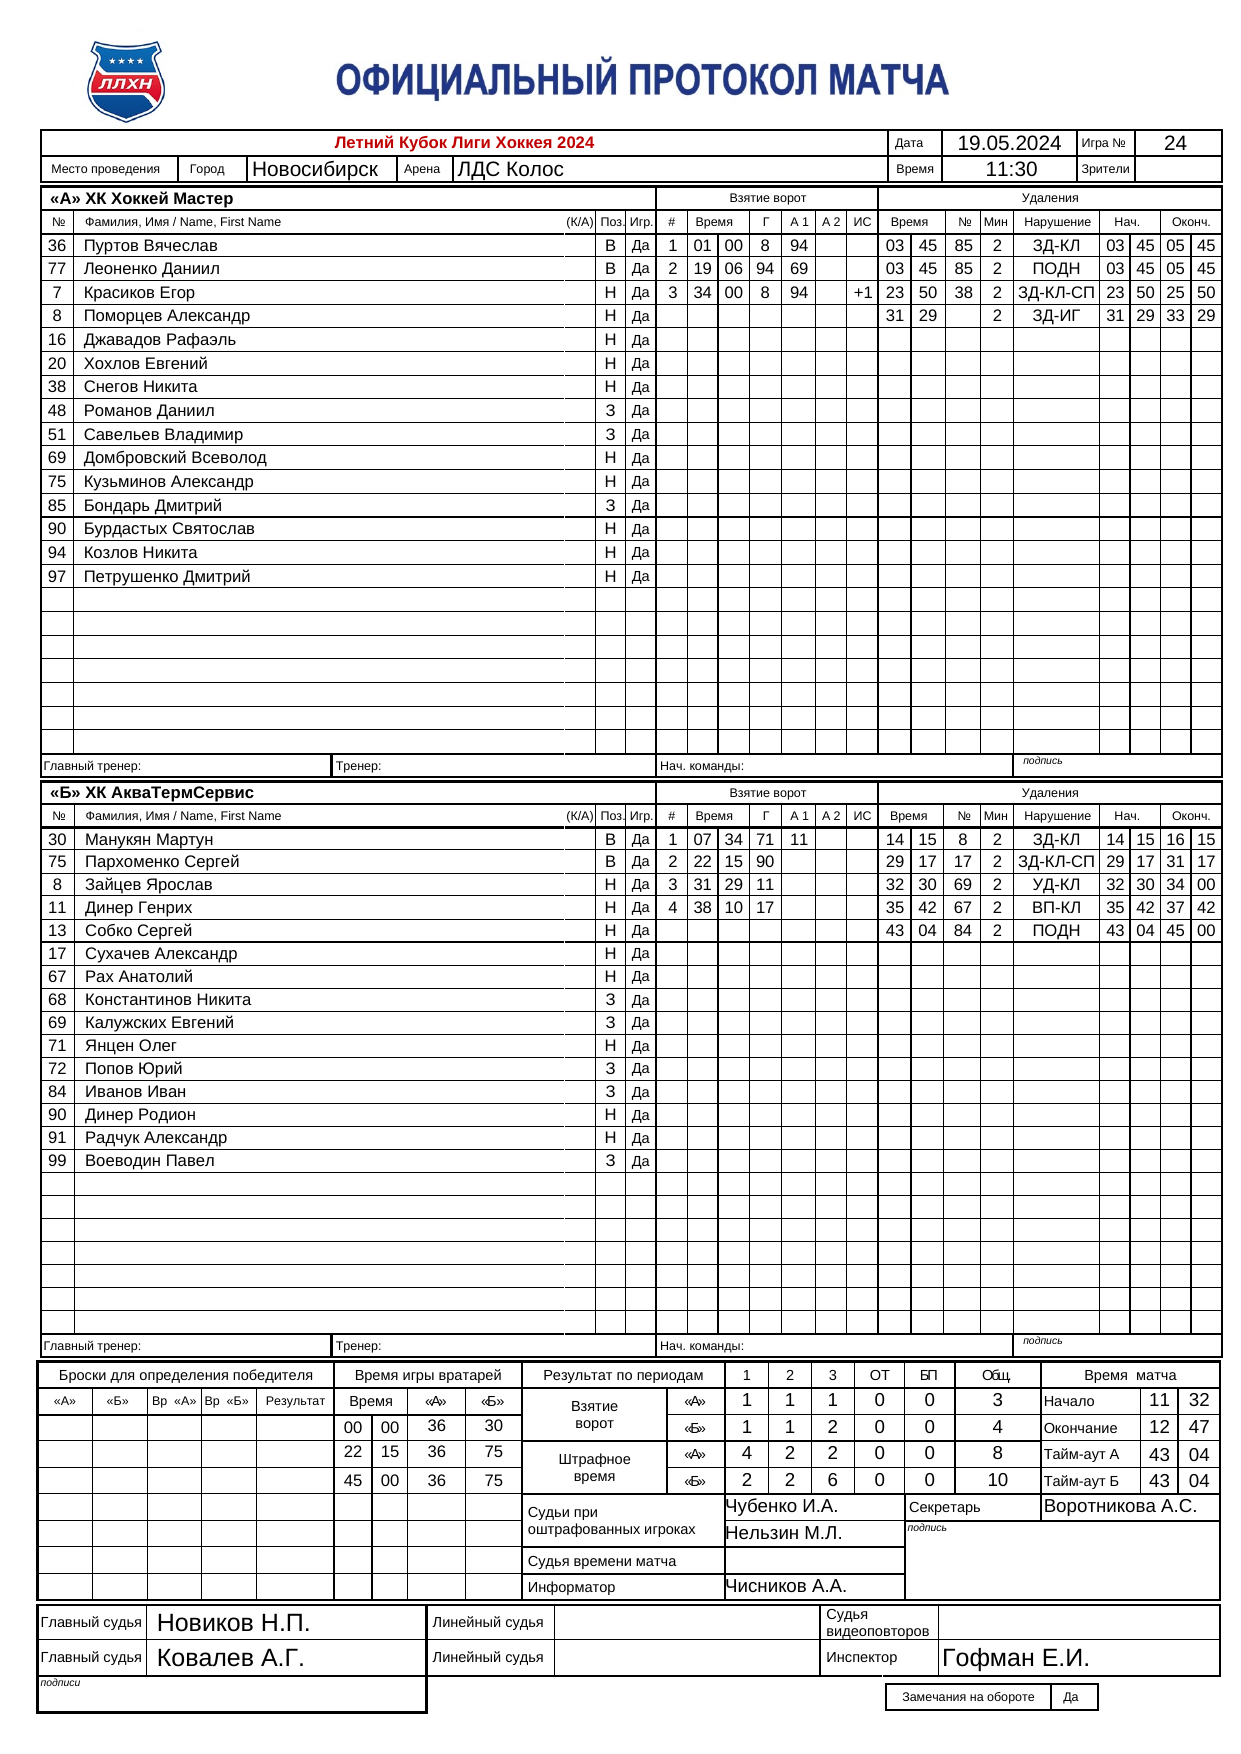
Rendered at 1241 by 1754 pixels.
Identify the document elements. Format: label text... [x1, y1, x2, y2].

table_cell 29 [719, 874, 749, 895]
table_cell [1161, 399, 1190, 422]
table_cell [657, 1035, 687, 1057]
table_cell [750, 541, 781, 564]
table_cell [946, 328, 980, 351]
table_cell «Б » [466, 1389, 521, 1413]
table_cell [719, 1127, 749, 1149]
table_cell «Б» [668, 1415, 724, 1440]
table_cell [1014, 730, 1099, 753]
table_cell 38 [42, 376, 73, 398]
table_cell Да [626, 399, 655, 422]
table_cell 1 [769, 1415, 811, 1440]
table_cell [565, 518, 595, 540]
table_cell Г [750, 211, 781, 233]
table_cell [1100, 352, 1129, 374]
table_cell [879, 1265, 910, 1287]
table_cell 97 [42, 565, 73, 587]
table_cell [816, 1242, 846, 1264]
table_cell [750, 352, 781, 374]
table_cell Н [596, 541, 625, 564]
table_cell 8 [42, 874, 74, 895]
table_cell [1131, 1150, 1160, 1172]
table_cell [1014, 565, 1099, 587]
table_cell [565, 446, 595, 469]
table_cell 45 [1192, 257, 1221, 280]
table_cell [782, 1104, 815, 1126]
table_cell [750, 966, 781, 987]
table_cell [1192, 352, 1221, 374]
table_cell [879, 494, 910, 516]
table_cell ЗД-КЛ-СП [1014, 281, 1099, 303]
table_cell Динер Родион [75, 1104, 564, 1126]
table_cell [782, 1081, 815, 1103]
table_cell [1100, 423, 1129, 445]
table_cell [1100, 518, 1129, 540]
table_cell [981, 1311, 1013, 1333]
table_cell [912, 1150, 943, 1172]
table_cell [1192, 1265, 1221, 1287]
table_cell [719, 1242, 749, 1264]
table_cell [657, 1173, 687, 1195]
table_cell [42, 1288, 74, 1310]
table_cell [1014, 423, 1099, 445]
table_cell [1100, 730, 1129, 753]
table_cell [42, 612, 73, 634]
table_cell [946, 518, 980, 540]
table_cell [1131, 1173, 1160, 1195]
table_cell [719, 612, 749, 634]
table_cell 90 [750, 850, 781, 872]
table_cell [912, 966, 943, 987]
table_cell [981, 1196, 1013, 1218]
table_cell [750, 1196, 781, 1218]
table_cell [657, 1265, 687, 1287]
table_cell [946, 707, 980, 729]
table_cell 14 [1100, 829, 1129, 849]
table_cell [1131, 565, 1160, 587]
table_cell [847, 470, 877, 493]
table_cell [782, 399, 815, 422]
table_cell Нач. команды: [657, 1335, 1012, 1356]
table_cell [879, 376, 910, 398]
table_header «А» ХК Хоккей Мастер [42, 188, 655, 209]
table_cell 00 [1192, 874, 1221, 895]
table_cell 29 [879, 850, 910, 872]
table_cell [1192, 1288, 1221, 1310]
table_cell [1161, 707, 1190, 729]
table_cell 35 [1100, 896, 1129, 918]
table_cell [1014, 470, 1099, 493]
table_cell 15 [912, 829, 943, 849]
table_cell [657, 1127, 687, 1149]
table_cell [335, 1494, 371, 1520]
table_cell [1100, 1173, 1129, 1195]
table_cell [750, 1081, 781, 1103]
table_cell [335, 1547, 371, 1573]
table_cell 00 [373, 1468, 407, 1493]
table_cell Начало [1042, 1389, 1140, 1413]
table_cell [1161, 1104, 1190, 1126]
table_cell [1131, 707, 1160, 729]
table_cell Воеводин Павел [75, 1150, 564, 1172]
table_cell [750, 1242, 781, 1264]
table_cell 2 [981, 896, 1013, 918]
table_cell Время [688, 211, 749, 233]
table_cell [626, 1242, 655, 1264]
table_cell [944, 1196, 980, 1218]
table_cell [719, 1196, 749, 1218]
table_cell «Б» [668, 1468, 724, 1493]
table_cell [1161, 1196, 1190, 1218]
table_cell [688, 1058, 717, 1079]
table_cell 2 [726, 1468, 768, 1493]
table_cell [944, 1127, 980, 1149]
table_cell [688, 1311, 717, 1333]
table_cell [981, 707, 1013, 729]
table_cell 04 [912, 920, 943, 941]
table_cell [42, 1219, 74, 1241]
table_cell [912, 1265, 943, 1287]
table_cell [1100, 588, 1129, 611]
table_cell [1100, 1081, 1129, 1103]
table_cell [847, 1058, 877, 1079]
table_cell [847, 1288, 877, 1310]
table_cell З [596, 1081, 625, 1103]
table_cell [657, 1242, 687, 1264]
table_cell [1192, 494, 1221, 516]
table_cell [39, 1547, 92, 1573]
table_cell [879, 1035, 910, 1057]
table_header 2 [769, 1363, 811, 1387]
table_cell [847, 920, 877, 941]
table_cell Воротникова А.С. [1042, 1495, 1219, 1520]
table_cell [1131, 1035, 1160, 1057]
table_cell [981, 494, 1013, 516]
table_cell Арена [398, 157, 452, 181]
table_cell [782, 1288, 815, 1310]
table_cell [555, 1640, 819, 1675]
table_cell [912, 683, 945, 706]
table_cell [466, 1494, 521, 1520]
table_cell [912, 352, 945, 374]
table_cell [981, 943, 1013, 964]
table_cell [688, 399, 717, 422]
table_cell Да [626, 896, 655, 918]
table_cell [1161, 636, 1190, 658]
table_cell 1 [769, 1389, 811, 1413]
table_cell [944, 1173, 980, 1195]
table_cell Да [626, 257, 655, 280]
table_cell подпись [1014, 1335, 1221, 1356]
table_cell 36 [408, 1468, 465, 1493]
table_cell [816, 352, 846, 374]
table_cell [1161, 446, 1190, 469]
table_cell 69 [782, 257, 815, 280]
table_cell [42, 1242, 74, 1264]
table_cell [782, 730, 815, 753]
table_cell [565, 707, 595, 729]
table_cell Игр. [626, 211, 655, 233]
table_cell 01 [688, 235, 717, 256]
table_cell Время [879, 805, 943, 826]
table_cell [1192, 659, 1221, 682]
table_cell 00 [719, 235, 749, 256]
table_cell 75 [42, 850, 74, 872]
table_cell 90 [42, 1104, 74, 1126]
table_cell [148, 1416, 201, 1440]
table_cell [782, 352, 815, 374]
table_cell ЗД-ИГ [1014, 305, 1099, 327]
table_cell [847, 829, 877, 849]
table_cell [596, 707, 625, 729]
table_cell [912, 518, 945, 540]
table_cell ИС [847, 805, 877, 826]
table_cell [1100, 612, 1129, 634]
table_cell [1100, 1035, 1129, 1057]
table_cell [1131, 1219, 1160, 1241]
table_cell [981, 966, 1013, 987]
table_cell [719, 683, 749, 706]
table_cell 31 [1100, 305, 1129, 327]
table_cell [912, 707, 945, 729]
table_cell [981, 683, 1013, 706]
table_cell # [657, 211, 687, 233]
table_cell [1131, 1081, 1160, 1103]
table_cell Нач. команды: [657, 755, 1012, 776]
table_cell [1192, 1196, 1221, 1218]
table_cell [719, 1058, 749, 1079]
table_cell [565, 1035, 595, 1057]
table_cell [657, 1288, 687, 1310]
table_cell [719, 305, 749, 327]
table_cell 34 [719, 829, 749, 849]
table_cell [879, 470, 910, 493]
table_cell [626, 1288, 655, 1310]
table_cell 36 [408, 1441, 465, 1467]
table_cell [1161, 943, 1190, 964]
table_cell [657, 352, 687, 374]
table_cell [946, 423, 980, 445]
table_cell [1014, 1081, 1099, 1103]
table_cell ИС [847, 211, 877, 233]
table_cell [750, 636, 781, 658]
table_cell 2 [769, 1442, 811, 1467]
table_cell [1161, 1173, 1190, 1195]
table_cell [816, 1150, 846, 1172]
table_cell [847, 966, 877, 987]
table_cell [657, 1104, 687, 1126]
table_cell Нач. [1100, 805, 1160, 826]
table_cell [688, 943, 717, 964]
table_cell 17 [1192, 850, 1221, 872]
table_cell [626, 1219, 655, 1241]
table_cell [1100, 943, 1129, 964]
table_cell 42 [1131, 896, 1160, 918]
table_cell [565, 1311, 595, 1333]
table_cell [782, 1242, 815, 1264]
table_cell Главный судья [39, 1606, 146, 1639]
table_cell [879, 588, 910, 611]
table_cell Тайм-аут Б [1042, 1468, 1140, 1493]
table_cell [1131, 1288, 1160, 1310]
table_cell [750, 659, 781, 682]
table_header 19.05.2024 [943, 131, 1076, 155]
table_cell [1192, 966, 1221, 987]
table_cell Да [626, 494, 655, 516]
table_cell [847, 235, 877, 256]
table_cell [1131, 1104, 1160, 1126]
table_cell [93, 1547, 147, 1573]
table_cell 8 [42, 305, 73, 327]
table_cell [1192, 328, 1221, 351]
table_cell [75, 1265, 564, 1287]
table_cell [1100, 636, 1129, 658]
table_cell [257, 1468, 333, 1493]
table_cell [782, 328, 815, 351]
table_cell [1131, 612, 1160, 634]
table_cell [879, 989, 910, 1011]
table_cell [428, 1677, 882, 1711]
table_cell [565, 920, 595, 941]
table_cell Г [750, 805, 781, 826]
table_cell Петрушенко Дмитрий [74, 565, 564, 587]
table_cell [750, 588, 781, 611]
table_cell [1131, 446, 1160, 469]
table_cell [981, 470, 1013, 493]
table_cell [782, 588, 815, 611]
table_cell [750, 305, 781, 327]
table_cell [1131, 1196, 1160, 1218]
table_cell [847, 730, 877, 753]
table_cell [750, 494, 781, 516]
table_cell [847, 989, 877, 1011]
table_cell 0 [855, 1389, 904, 1413]
table_cell [1136, 157, 1221, 181]
table_cell [879, 518, 910, 540]
table_cell [1131, 966, 1160, 987]
table_cell 1 [657, 829, 687, 849]
table_cell [816, 659, 846, 682]
table_cell [1014, 541, 1099, 564]
table_cell [1192, 636, 1221, 658]
table_cell [1161, 541, 1190, 564]
table_cell [750, 446, 781, 469]
table_cell [42, 1196, 74, 1218]
table_cell [879, 966, 910, 987]
table_cell 11 [750, 874, 781, 895]
table_cell [847, 1150, 877, 1172]
table_cell 85 [946, 257, 980, 280]
table_cell Главный судья [39, 1640, 146, 1675]
table_cell Чубенко И.А. [726, 1495, 904, 1520]
table_cell [1014, 1150, 1099, 1172]
table_cell Тренер: [333, 1335, 655, 1356]
table_cell Хохлов Евгений [74, 352, 564, 374]
table_cell 2 [981, 281, 1013, 303]
table_cell Поморцев Александр [74, 305, 564, 327]
table_cell [688, 1127, 717, 1149]
table_cell Бурдастых Святослав [74, 518, 564, 540]
table_cell [912, 376, 945, 398]
table_cell [565, 989, 595, 1011]
table_cell 32 [879, 874, 910, 895]
table_cell [944, 1058, 980, 1079]
table_cell [1014, 612, 1099, 634]
table_cell [912, 1127, 943, 1149]
table_cell [879, 423, 910, 445]
table_cell [912, 328, 945, 351]
table_cell 11 [782, 829, 815, 849]
table_cell Да [626, 305, 655, 327]
table_cell [1014, 352, 1099, 374]
table_cell 32 [1179, 1389, 1219, 1413]
table_cell [657, 612, 687, 634]
table_cell [847, 1127, 877, 1149]
table_cell [1192, 518, 1221, 540]
table_cell [912, 636, 945, 658]
table_cell [42, 1265, 74, 1287]
table_cell 90 [42, 518, 73, 540]
table_cell подписи [39, 1677, 425, 1711]
table_cell [946, 565, 980, 587]
table_cell 91 [42, 1127, 74, 1149]
table_cell [1014, 966, 1099, 987]
table_cell [816, 683, 846, 706]
table_cell [688, 1173, 717, 1195]
table_cell [1100, 1150, 1129, 1172]
table_cell [688, 1150, 717, 1172]
table_cell [565, 1150, 595, 1172]
table_cell [719, 328, 749, 351]
table_cell 00 [719, 281, 749, 303]
table_cell Да [626, 874, 655, 895]
table_cell [946, 659, 980, 682]
table_cell [688, 636, 717, 658]
table_cell ЛДС Колос [454, 157, 887, 181]
table_cell Динер Генрих [75, 896, 564, 918]
table_cell [782, 874, 815, 895]
table_cell [596, 1311, 625, 1333]
table_cell 1 [726, 1389, 768, 1413]
table_cell [688, 588, 717, 611]
table_cell [981, 541, 1013, 564]
table_cell 32 [1100, 874, 1129, 895]
table_cell [626, 636, 655, 658]
table_cell [688, 707, 717, 729]
table_cell Фамилия, Имя / Name, First Name [75, 805, 565, 826]
table_cell [1100, 966, 1129, 987]
table_header «Б» ХК АкваТермСервис [42, 783, 655, 803]
table_cell Попов Юрий [75, 1058, 564, 1079]
table_cell [1192, 423, 1221, 445]
table_cell Город [179, 157, 246, 181]
table_cell [847, 1196, 877, 1218]
table_cell [847, 659, 877, 682]
table_cell [1100, 1127, 1129, 1149]
table_cell [1131, 399, 1160, 422]
table_cell [719, 1150, 749, 1172]
table_cell [657, 470, 687, 493]
table_cell [565, 730, 595, 753]
table_cell [1192, 1173, 1221, 1195]
picture [5, 28, 1179, 129]
table_cell [657, 989, 687, 1011]
table_cell [1131, 328, 1160, 351]
table_cell [565, 1081, 595, 1103]
table_cell [565, 281, 595, 303]
table_cell Снегов Никита [74, 376, 564, 398]
table_cell 45 [1131, 257, 1160, 280]
table_cell 35 [879, 896, 910, 918]
table_cell 3 [657, 874, 687, 895]
table_header Результат по периодам [523, 1363, 724, 1387]
table_cell [912, 1104, 943, 1126]
table_cell Н [596, 874, 625, 895]
table_cell Чисников А.А. [726, 1575, 904, 1599]
table_cell [946, 683, 980, 706]
table_cell [879, 707, 910, 729]
table_cell Линейный судья [428, 1640, 554, 1675]
table_cell [912, 1311, 943, 1333]
table_header Время матча [1042, 1363, 1219, 1387]
table_cell 8 [750, 281, 781, 303]
table_cell [782, 1127, 815, 1149]
table_cell [816, 494, 846, 516]
table_cell Оконч. [1161, 805, 1221, 826]
table_cell [847, 707, 877, 729]
table_cell [1014, 376, 1099, 398]
table_cell [726, 1548, 904, 1573]
table_cell 2 [981, 829, 1013, 849]
table_cell В [596, 235, 625, 256]
table_cell [1100, 446, 1129, 469]
table_cell [565, 470, 595, 493]
table_cell [981, 1058, 1013, 1079]
table_cell [750, 1311, 781, 1333]
table_cell [750, 399, 781, 422]
table_cell [657, 565, 687, 587]
table_cell [1192, 1081, 1221, 1103]
table_cell [657, 1311, 687, 1333]
table_cell 2 [769, 1468, 811, 1493]
table_cell [750, 470, 781, 493]
table_cell [1192, 1035, 1221, 1057]
table_cell [75, 1242, 564, 1264]
table_cell [466, 1547, 521, 1573]
table_cell [782, 541, 815, 564]
table_header Игра № [1078, 131, 1134, 155]
table_cell [981, 1127, 1013, 1149]
table_cell [1192, 730, 1221, 753]
table_cell [1131, 1265, 1160, 1287]
table_cell А 1 [782, 211, 815, 233]
table_cell Бондарь Дмитрий [74, 494, 564, 516]
table_cell [688, 612, 717, 634]
table_cell [657, 423, 687, 445]
table_cell [750, 1058, 781, 1079]
table_cell [750, 376, 781, 398]
table_cell [596, 636, 625, 658]
table_cell [1161, 423, 1190, 445]
table_cell [39, 1416, 92, 1440]
table_cell [847, 328, 877, 351]
table_cell [944, 1311, 980, 1333]
table_cell [981, 1173, 1013, 1195]
table_cell [657, 1196, 687, 1218]
table_cell Нельзин М.Л. [726, 1521, 904, 1546]
table_cell [565, 850, 595, 872]
table_cell [335, 1521, 371, 1546]
table_cell 69 [944, 874, 980, 895]
table_cell [912, 612, 945, 634]
table_cell 4 [956, 1415, 1040, 1440]
table_cell «А» [39, 1389, 92, 1413]
table_cell 2 [981, 850, 1013, 872]
table_cell [657, 659, 687, 682]
table_cell Главный тренер: [42, 1335, 330, 1356]
table_cell 43 [879, 920, 910, 941]
table_cell 04 [1179, 1441, 1219, 1467]
table_cell [847, 518, 877, 540]
table_cell А 2 [816, 211, 846, 233]
table_cell 29 [1192, 305, 1221, 327]
table_cell [1100, 989, 1129, 1011]
table_cell 00 [373, 1416, 407, 1440]
table_cell [42, 730, 73, 753]
table_cell 04 [1131, 920, 1160, 941]
table_cell [565, 1012, 595, 1033]
table_cell 68 [42, 989, 74, 1011]
table_cell 84 [42, 1081, 74, 1103]
table_cell [944, 1242, 980, 1264]
table_cell 43 [1100, 920, 1129, 941]
table_cell 03 [879, 257, 910, 280]
table_cell [1161, 588, 1190, 611]
table_cell 31 [879, 305, 910, 327]
table_header Летний Кубок Лиги Хоккея 2024 [42, 131, 887, 155]
table_cell [816, 446, 846, 469]
table_cell [688, 966, 717, 987]
table_cell [912, 730, 945, 753]
table_cell +1 [847, 281, 877, 303]
table_cell [847, 850, 877, 872]
table_cell [1161, 612, 1190, 634]
table_cell [879, 1104, 910, 1126]
table_cell [879, 1081, 910, 1103]
table_cell [782, 1196, 815, 1218]
table_cell [1100, 683, 1129, 706]
table_cell [816, 1288, 846, 1310]
table_cell Н [596, 920, 625, 941]
table_cell Сухачев Александр [75, 943, 564, 964]
table_cell [719, 636, 749, 658]
table_cell УД-КЛ [1014, 874, 1099, 895]
table_cell [657, 920, 687, 941]
table_cell [719, 470, 749, 493]
table_cell 85 [42, 494, 73, 516]
table_cell [373, 1494, 407, 1520]
table_cell [565, 352, 595, 374]
table_cell [719, 1173, 749, 1195]
table_cell [981, 376, 1013, 398]
table_cell [981, 730, 1013, 753]
table_cell [847, 896, 877, 918]
table_cell 30 [912, 874, 943, 895]
table_cell [816, 612, 846, 634]
table_cell Нарушение [1014, 805, 1099, 826]
table_cell [1014, 446, 1099, 469]
table_cell Манукян Мартун [75, 829, 564, 849]
table_cell 0 [905, 1442, 954, 1467]
table_header ОТ [855, 1363, 904, 1387]
table_cell [981, 352, 1013, 374]
table_cell [74, 659, 564, 682]
table_cell [688, 565, 717, 587]
table_cell (К/А) [565, 805, 595, 826]
table_cell Время [335, 1389, 407, 1413]
table_cell [93, 1574, 147, 1599]
table_cell [883, 1677, 1220, 1681]
table_cell [1161, 328, 1190, 351]
table_cell 85 [946, 235, 980, 256]
table_cell [816, 850, 846, 872]
table_cell З [596, 1058, 625, 1079]
table_cell Н [596, 352, 625, 374]
table_cell [1100, 376, 1129, 398]
table_cell [816, 588, 846, 611]
table_cell 03 [879, 235, 910, 256]
table_cell [782, 1012, 815, 1033]
table_cell Нач. [1100, 211, 1160, 233]
table_cell [879, 352, 910, 374]
table_cell [1161, 1242, 1190, 1264]
table_cell З [596, 494, 625, 516]
table_cell ЗД-КЛ [1014, 235, 1099, 256]
table_cell Да [626, 850, 655, 872]
table_cell [816, 989, 846, 1011]
table_cell [879, 1150, 910, 1172]
table_cell [202, 1468, 256, 1493]
table_cell [202, 1574, 256, 1599]
table_cell [847, 1219, 877, 1241]
table_cell Н [596, 1035, 625, 1057]
table_cell [39, 1574, 92, 1599]
table_cell [816, 896, 846, 918]
table_cell [1014, 518, 1099, 540]
table_cell [847, 399, 877, 422]
table_cell [1100, 1104, 1129, 1126]
table_cell [750, 1127, 781, 1149]
table_cell 43 [1141, 1441, 1177, 1467]
table_cell 04 [1179, 1468, 1219, 1493]
table_cell [816, 707, 846, 729]
table_cell [946, 612, 980, 634]
table_cell [879, 1058, 910, 1079]
table_cell [688, 683, 717, 706]
table_cell [1100, 1288, 1129, 1310]
table_cell [657, 1081, 687, 1103]
table_cell [688, 1196, 717, 1218]
table_cell [750, 612, 781, 634]
table_cell [782, 920, 815, 941]
table_cell [719, 966, 749, 987]
table_cell [750, 328, 781, 351]
table_cell Результат [257, 1389, 333, 1413]
table_cell [719, 1035, 749, 1057]
table_cell (К/А) [565, 211, 595, 233]
table_cell [1100, 1242, 1129, 1264]
table_cell [981, 399, 1013, 422]
table_cell [816, 943, 846, 964]
table_cell 31 [1161, 850, 1190, 872]
table_cell [946, 470, 980, 493]
table_cell Кузьминов Александр [74, 470, 564, 493]
table_cell 15 [1192, 829, 1221, 849]
table_cell «А» [668, 1389, 724, 1413]
table_cell Информатор [523, 1575, 724, 1599]
table_cell [565, 966, 595, 987]
table_cell 2 [981, 235, 1013, 256]
table_cell [688, 1219, 717, 1241]
table_cell 3 [657, 281, 687, 303]
table_cell Да [626, 376, 655, 398]
table_cell 0 [905, 1468, 954, 1493]
table_cell [1100, 1265, 1129, 1287]
table_cell [847, 1012, 877, 1033]
table_cell [981, 1150, 1013, 1172]
table_cell [912, 588, 945, 611]
table_cell 22 [688, 850, 717, 872]
table_cell [1014, 683, 1099, 706]
table_cell [1161, 565, 1190, 587]
table_cell Да [626, 989, 655, 1011]
table_cell [1014, 943, 1099, 964]
table_cell [946, 636, 980, 658]
table_header Дата [889, 131, 941, 155]
table_cell [93, 1441, 147, 1467]
table_cell Н [596, 305, 625, 327]
table_cell 29 [1131, 305, 1160, 327]
table_cell Взятие ворот [523, 1389, 666, 1440]
table_cell [626, 588, 655, 611]
table_cell 8 [750, 235, 781, 256]
table_cell 99 [42, 1150, 74, 1172]
table_cell [148, 1521, 201, 1546]
table_cell [565, 659, 595, 682]
table_cell [782, 1058, 815, 1079]
table_cell Ковалев А.Г. [147, 1640, 425, 1675]
table_cell [879, 1196, 910, 1218]
table_cell 45 [912, 235, 945, 256]
table_cell Романов Даниил [74, 399, 564, 422]
table_cell [1161, 659, 1190, 682]
table_cell 12 [1141, 1415, 1177, 1440]
table_cell [816, 541, 846, 564]
table_cell 43 [1141, 1468, 1177, 1493]
table_cell [750, 1150, 781, 1172]
table_cell [202, 1441, 256, 1467]
table_cell [879, 1242, 910, 1264]
table_cell 2 [981, 257, 1013, 280]
table_cell [74, 730, 564, 753]
table_cell 84 [944, 920, 980, 941]
table_cell [750, 565, 781, 587]
table_cell [565, 1173, 595, 1195]
table_cell [565, 588, 595, 611]
table_cell [657, 683, 687, 706]
table_header Замечания на обороте [887, 1685, 1050, 1709]
table_cell 36 [408, 1416, 465, 1440]
table_cell [912, 470, 945, 493]
table_cell [912, 1288, 943, 1310]
table_cell «Б» [93, 1389, 147, 1413]
table_cell [981, 565, 1013, 587]
table_cell [39, 1468, 92, 1493]
table_cell [1161, 1311, 1190, 1333]
table_cell Н [596, 896, 625, 918]
table_cell [93, 1521, 147, 1546]
table_cell [719, 446, 749, 469]
table_cell [565, 1127, 595, 1149]
table_cell Н [596, 966, 625, 987]
table_cell [939, 1606, 1219, 1639]
table_cell 30 [42, 829, 74, 849]
table_cell [42, 659, 73, 682]
table_cell [688, 1081, 717, 1103]
table_cell [1161, 989, 1190, 1011]
table_cell [847, 1035, 877, 1057]
table_cell 45 [912, 257, 945, 280]
table_cell 50 [1131, 281, 1160, 303]
table_cell [657, 518, 687, 540]
table_cell [1131, 588, 1160, 611]
table_cell 00 [1192, 920, 1221, 941]
table_cell Мин [981, 805, 1013, 826]
table_cell [466, 1521, 521, 1546]
table_cell [257, 1416, 333, 1440]
table_cell [816, 328, 846, 351]
table_cell [1161, 1219, 1190, 1241]
table_cell [719, 494, 749, 516]
table_cell [879, 636, 910, 658]
table_cell [946, 730, 980, 753]
table_cell [1014, 1242, 1099, 1264]
table_cell 67 [42, 966, 74, 987]
table_cell [946, 305, 980, 327]
table_cell З [596, 1150, 625, 1172]
table_cell [981, 1012, 1013, 1033]
table_cell [782, 943, 815, 964]
table_cell Собко Сергей [75, 920, 564, 941]
table_cell 19 [688, 257, 717, 280]
table_cell [879, 541, 910, 564]
table_cell [596, 730, 625, 753]
table_cell А 1 [782, 805, 815, 826]
table_cell Да [626, 829, 655, 849]
table_cell [782, 612, 815, 634]
table_cell Да [626, 446, 655, 469]
table_cell [657, 730, 687, 753]
table_cell [1131, 494, 1160, 516]
table_cell Да [626, 1081, 655, 1103]
table_cell [750, 683, 781, 706]
table_cell [782, 1150, 815, 1172]
table_cell [1014, 1288, 1099, 1310]
table_cell подпись [1014, 755, 1221, 776]
table_cell [1014, 1104, 1099, 1126]
table_cell [1192, 1012, 1221, 1033]
table_cell [847, 612, 877, 634]
table_cell В [596, 829, 625, 849]
table_cell 0 [855, 1468, 904, 1493]
table_cell [75, 1219, 564, 1241]
table_cell Домбровский Всеволод [74, 446, 564, 469]
table_cell [847, 1081, 877, 1103]
table_cell [688, 518, 717, 540]
table_cell 30 [466, 1416, 521, 1440]
table_cell [657, 1012, 687, 1033]
table_cell [688, 1288, 717, 1310]
table_cell [847, 376, 877, 398]
table_cell Время [879, 211, 945, 233]
table_cell [93, 1494, 147, 1520]
table_cell [596, 588, 625, 611]
table_cell 07 [688, 829, 717, 849]
table_cell подпись [906, 1522, 1219, 1599]
table_cell [847, 1311, 877, 1333]
table_cell 72 [42, 1058, 74, 1079]
table_cell Да [626, 1058, 655, 1079]
table_cell [816, 1104, 846, 1126]
table_cell [879, 565, 910, 587]
table_cell [944, 989, 980, 1011]
table_cell [1131, 1127, 1160, 1149]
table_cell [816, 423, 846, 445]
table_cell [1131, 376, 1160, 398]
table_cell [257, 1494, 333, 1520]
table_cell [257, 1521, 333, 1546]
table_cell [626, 659, 655, 682]
table_cell [782, 850, 815, 872]
table_cell [912, 446, 945, 469]
table_cell 75 [42, 470, 73, 493]
table_cell В [596, 257, 625, 280]
table_cell [1192, 470, 1221, 493]
table_cell [1192, 683, 1221, 706]
table_cell [626, 1311, 655, 1333]
table_cell [847, 1173, 877, 1195]
table_cell Пуртов Вячеслав [74, 235, 564, 256]
table_cell Мин [981, 211, 1013, 233]
table_cell [719, 659, 749, 682]
table_cell [750, 423, 781, 445]
table_cell [981, 588, 1013, 611]
table_cell [1014, 1035, 1099, 1057]
table_cell [981, 1265, 1013, 1287]
table_cell 11:30 [943, 157, 1076, 181]
table_cell [148, 1494, 201, 1520]
table_cell 48 [42, 399, 73, 422]
table_cell Секретарь [906, 1495, 1040, 1520]
table_cell [912, 1196, 943, 1218]
table_cell 42 [912, 896, 943, 918]
table_cell [847, 874, 877, 895]
table_cell [879, 659, 910, 682]
table_cell [1192, 1127, 1221, 1149]
table_cell [1014, 1058, 1099, 1079]
table_cell [1192, 1104, 1221, 1126]
table_cell Время [889, 157, 941, 181]
table_cell [1161, 518, 1190, 540]
table_cell 75 [466, 1468, 521, 1493]
table_cell Судьи при оштрафованных игроках [523, 1495, 724, 1546]
table_cell [1161, 1035, 1190, 1057]
table_cell [782, 683, 815, 706]
table_cell [1100, 707, 1129, 729]
table_cell [750, 1265, 781, 1287]
table_cell [565, 565, 595, 587]
table_cell [879, 943, 910, 964]
table_cell [257, 1574, 333, 1599]
table_cell [1192, 989, 1221, 1011]
table_cell [750, 1104, 781, 1126]
table_cell Янцен Олег [75, 1035, 564, 1057]
table_cell [944, 1104, 980, 1126]
table_cell [657, 305, 687, 327]
table_cell [1014, 1012, 1099, 1033]
table_cell [75, 1173, 564, 1195]
table_cell [1014, 1311, 1099, 1333]
table_cell 94 [42, 541, 73, 564]
table_cell [944, 966, 980, 987]
table_cell [373, 1547, 407, 1573]
table_cell Да [626, 352, 655, 374]
table_cell [657, 588, 687, 611]
table_header 24 [1136, 131, 1221, 155]
table_cell [688, 470, 717, 493]
table_cell 0 [855, 1442, 904, 1467]
table_cell # [657, 805, 687, 826]
table_cell З [596, 989, 625, 1011]
table_cell 42 [1192, 896, 1221, 918]
table_cell [596, 1196, 625, 1218]
table_cell Радчук Александр [75, 1127, 564, 1149]
table_cell [1161, 1012, 1190, 1033]
table_cell [782, 1219, 815, 1241]
table_cell [657, 328, 687, 351]
table_cell [1131, 943, 1160, 964]
table_cell 2 [812, 1442, 854, 1467]
table_cell 17 [42, 943, 74, 964]
table_cell 29 [912, 305, 945, 327]
table_cell [1131, 352, 1160, 374]
table_cell [981, 446, 1013, 469]
table_cell Да [626, 1035, 655, 1057]
table_cell [657, 1058, 687, 1079]
table_cell 71 [42, 1035, 74, 1057]
table_cell [750, 1173, 781, 1195]
table_cell [750, 1219, 781, 1241]
table_cell [782, 659, 815, 682]
table_cell [1192, 943, 1221, 964]
table_cell [1161, 376, 1190, 398]
table_cell [148, 1547, 201, 1573]
table_cell [202, 1416, 256, 1440]
table_cell [565, 612, 595, 634]
table_cell [782, 636, 815, 658]
table_cell [944, 943, 980, 964]
table_cell [1100, 399, 1129, 422]
table_cell [847, 541, 877, 564]
table_header Взятие ворот [657, 783, 877, 803]
table_cell З [596, 399, 625, 422]
table_cell [1192, 1219, 1221, 1241]
table_cell [782, 966, 815, 987]
table_cell [879, 683, 910, 706]
table_cell [626, 1196, 655, 1218]
table_cell Н [596, 281, 625, 303]
table_cell Леоненко Даниил [74, 257, 564, 280]
table_cell [719, 943, 749, 964]
table_cell Да [626, 1012, 655, 1033]
table_cell 50 [912, 281, 945, 303]
table_cell [408, 1547, 465, 1573]
table_cell [1192, 565, 1221, 587]
table_cell 1 [657, 235, 687, 256]
table_cell [596, 1288, 625, 1310]
table_cell [847, 1265, 877, 1287]
table_cell [688, 446, 717, 469]
table_cell [1192, 1150, 1221, 1172]
table_cell 29 [1100, 850, 1129, 872]
table_cell [1014, 1173, 1099, 1195]
table_cell [1014, 588, 1099, 611]
table_cell 2 [812, 1415, 854, 1440]
table_cell 37 [1161, 896, 1190, 918]
table_cell [1100, 1012, 1129, 1033]
table_cell [657, 376, 687, 398]
table_cell [1100, 1196, 1129, 1218]
table_cell 16 [1161, 829, 1190, 849]
table_cell [75, 1288, 564, 1310]
table_cell Да [626, 541, 655, 564]
table_cell 17 [912, 850, 943, 872]
table_cell [816, 257, 846, 280]
table_cell Да [626, 966, 655, 987]
table_cell Тренер: [333, 755, 655, 776]
table_cell 45 [1131, 235, 1160, 256]
table_cell Н [596, 565, 625, 587]
table_cell Поз. [596, 805, 625, 826]
table_cell [565, 1196, 595, 1218]
table_cell 34 [1161, 874, 1190, 895]
table_header Удаления [879, 188, 1221, 209]
table_cell [981, 1081, 1013, 1103]
table_cell [719, 1265, 749, 1287]
table_cell 20 [42, 352, 73, 374]
table_cell 77 [42, 257, 73, 280]
table_cell [847, 494, 877, 516]
table_cell 17 [944, 850, 980, 872]
table_cell [719, 989, 749, 1011]
table_cell [565, 829, 595, 849]
table_cell [257, 1441, 333, 1467]
table_cell [565, 1104, 595, 1126]
table_cell 11 [42, 896, 74, 918]
table_cell Савельев Владимир [74, 423, 564, 445]
table_cell [565, 874, 595, 895]
table_cell [1192, 446, 1221, 469]
table_cell [688, 328, 717, 351]
table_cell 45 [1192, 235, 1221, 256]
table_cell [93, 1468, 147, 1493]
table_cell [782, 989, 815, 1011]
table_cell 34 [688, 281, 717, 303]
table_cell [1161, 1150, 1190, 1172]
table_cell Красиков Егор [74, 281, 564, 303]
table_cell [816, 966, 846, 987]
table_cell [202, 1494, 256, 1520]
table_cell [1100, 565, 1129, 587]
table_cell [782, 518, 815, 540]
table_cell [816, 565, 846, 587]
table_cell [75, 1311, 564, 1333]
table_cell [565, 1058, 595, 1079]
table_cell [596, 683, 625, 706]
table_cell [565, 1265, 595, 1287]
table_cell [626, 1265, 655, 1287]
table_cell 4 [657, 896, 687, 918]
table_cell 15 [719, 850, 749, 872]
table_cell [1161, 966, 1190, 987]
table_cell [816, 1058, 846, 1079]
table_cell [816, 281, 846, 303]
table_cell [1161, 683, 1190, 706]
table_cell Зрители [1078, 157, 1134, 181]
table_cell [782, 896, 815, 918]
table_cell 22 [335, 1441, 371, 1467]
table_cell [719, 565, 749, 587]
table_cell [719, 423, 749, 445]
table_cell [408, 1494, 465, 1520]
table_cell Да [626, 328, 655, 351]
table_cell [688, 423, 717, 445]
table_cell [1192, 588, 1221, 611]
table_cell [373, 1521, 407, 1546]
table_cell [816, 1081, 846, 1103]
table_cell [719, 1104, 749, 1126]
table_cell 4 [726, 1442, 768, 1467]
table_cell [688, 376, 717, 398]
table_cell [565, 305, 595, 327]
table_cell [1192, 1311, 1221, 1333]
table_cell [1100, 1311, 1129, 1333]
table_cell 33 [1161, 305, 1190, 327]
table_cell [750, 518, 781, 540]
table_cell «А» [408, 1389, 465, 1413]
table_cell [565, 943, 595, 964]
table_cell [946, 352, 980, 374]
table_cell [816, 1265, 846, 1287]
table_cell 94 [782, 281, 815, 303]
table_cell [1100, 470, 1129, 493]
table_cell Да [626, 1150, 655, 1172]
table_cell 05 [1161, 257, 1190, 280]
table_cell [74, 683, 564, 706]
table_cell [944, 1288, 980, 1310]
table_cell [847, 1242, 877, 1264]
table_cell [1100, 1219, 1129, 1241]
table_cell [596, 1173, 625, 1195]
table_cell [847, 446, 877, 469]
table_cell [565, 376, 595, 398]
table_cell 75 [466, 1441, 521, 1467]
table_cell [1100, 494, 1129, 516]
table_cell [816, 730, 846, 753]
table_cell [719, 730, 749, 753]
table_cell Да [626, 565, 655, 587]
table_cell [565, 896, 595, 918]
table_cell [946, 399, 980, 422]
table_cell [688, 989, 717, 1011]
table_cell [688, 352, 717, 374]
table_cell [565, 235, 595, 256]
table_cell [946, 541, 980, 564]
table_cell [335, 1574, 371, 1599]
table_cell [657, 1150, 687, 1172]
table_cell № [42, 805, 74, 826]
table_cell [719, 1288, 749, 1310]
table_cell [565, 1219, 595, 1241]
table_cell [782, 446, 815, 469]
table_cell [816, 1311, 846, 1333]
table_cell [981, 1104, 1013, 1126]
table_cell [981, 1242, 1013, 1264]
table_cell [879, 1311, 910, 1333]
table_cell [1014, 707, 1099, 729]
table_cell Штрафное время [523, 1442, 666, 1493]
table_cell [1131, 470, 1160, 493]
table_cell [847, 565, 877, 587]
table_cell [1192, 707, 1221, 729]
table_cell [75, 1196, 564, 1218]
table_cell [202, 1547, 256, 1573]
table_cell [750, 707, 781, 729]
table_header Взятие ворот [657, 188, 877, 209]
table_cell [879, 328, 910, 351]
table_cell [1131, 636, 1160, 658]
table_cell ЗД-КЛ [1014, 829, 1099, 849]
table_cell [981, 612, 1013, 634]
table_cell [148, 1574, 201, 1599]
table_cell 94 [750, 257, 781, 280]
table_cell [782, 305, 815, 327]
table_cell [1161, 352, 1190, 374]
table_cell Пархоменко Сергей [75, 850, 564, 872]
table_cell [782, 1311, 815, 1333]
table_cell [879, 1173, 910, 1195]
table_cell [1131, 989, 1160, 1011]
table_cell [782, 1265, 815, 1287]
table_cell Да [626, 470, 655, 493]
table_cell [1161, 1288, 1190, 1310]
table_cell 8 [956, 1442, 1040, 1467]
table_cell Н [596, 376, 625, 398]
table_cell [42, 707, 73, 729]
table_cell [719, 1012, 749, 1033]
table_cell Н [596, 328, 625, 351]
table_cell Да [626, 943, 655, 964]
table_cell [42, 588, 73, 611]
table_cell [750, 1288, 781, 1310]
table_cell [847, 352, 877, 374]
table_cell Тайм-аут А [1042, 1441, 1140, 1467]
table_cell 8 [944, 829, 980, 849]
table_cell [944, 1081, 980, 1103]
table_cell 25 [1161, 281, 1190, 303]
table_cell [782, 707, 815, 729]
table_cell Вр «А» [148, 1389, 201, 1413]
table_cell [944, 1012, 980, 1033]
table_cell 31 [688, 874, 717, 895]
table_cell 7 [42, 281, 73, 303]
table_cell [657, 494, 687, 516]
table_cell [148, 1441, 201, 1467]
table_cell [816, 470, 846, 493]
table_cell [981, 328, 1013, 351]
table_cell [565, 541, 595, 564]
table_cell [657, 446, 687, 469]
table_cell [1131, 1012, 1160, 1033]
table_cell [688, 1242, 717, 1264]
table_cell [688, 1012, 717, 1033]
table_cell [688, 305, 717, 327]
table_cell Н [596, 446, 625, 469]
table_cell 94 [782, 235, 815, 256]
table_cell [466, 1574, 521, 1599]
table_cell [42, 1311, 74, 1333]
table_cell [944, 1265, 980, 1287]
table_cell [879, 1219, 910, 1241]
table_cell 11 [1141, 1389, 1177, 1413]
table_cell Судья времени матча [523, 1548, 724, 1573]
table_cell Новосибирск [248, 157, 396, 181]
table_cell [1131, 659, 1160, 682]
table_cell [688, 494, 717, 516]
table_cell 2 [981, 920, 1013, 941]
table_cell Фамилия, Имя / Name, First Name [74, 211, 565, 233]
table_cell [946, 446, 980, 469]
table_cell 17 [750, 896, 781, 918]
table_cell [42, 1173, 74, 1195]
table_cell 38 [946, 281, 980, 303]
table_cell [750, 1035, 781, 1057]
table_cell [816, 1127, 846, 1149]
table_cell [596, 1219, 625, 1241]
table_cell [912, 989, 943, 1011]
table_cell [555, 1606, 819, 1639]
table_cell [565, 423, 595, 445]
table_cell Поз. [596, 211, 625, 233]
table_cell [1014, 1265, 1099, 1287]
table_cell [879, 612, 910, 634]
table_cell [981, 1288, 1013, 1310]
table_cell [42, 683, 73, 706]
table_cell [816, 1173, 846, 1195]
table_cell [565, 494, 595, 516]
table_cell Инспектор [821, 1640, 938, 1675]
table_cell ПОДН [1014, 920, 1099, 941]
table_cell 17 [1131, 850, 1160, 872]
table_cell [981, 518, 1013, 540]
table_cell [1100, 659, 1129, 682]
table_cell [1192, 541, 1221, 564]
table_cell [93, 1416, 147, 1440]
table_cell [688, 920, 717, 941]
table_cell [596, 1265, 625, 1287]
table_header 3 [812, 1363, 854, 1387]
table_cell № [42, 211, 73, 233]
table_cell ВП-КЛ [1014, 896, 1099, 918]
table_cell З [596, 423, 625, 445]
table_cell Игр. [626, 805, 655, 826]
table_cell 14 [879, 829, 910, 849]
table_cell ПОДН [1014, 257, 1099, 280]
table_cell Оконч. [1161, 211, 1221, 233]
table_cell [565, 399, 595, 422]
table_cell [1192, 399, 1221, 422]
table_cell [816, 1012, 846, 1033]
table_cell Окончание [1042, 1415, 1140, 1440]
table_cell [912, 1242, 943, 1264]
table_cell [719, 541, 749, 564]
table_cell [688, 1265, 717, 1287]
table_cell «А» [668, 1442, 724, 1467]
table_cell [202, 1521, 256, 1546]
table_cell [1014, 1219, 1099, 1241]
table_cell [912, 1173, 943, 1195]
table_cell [1014, 989, 1099, 1011]
table_cell Главный тренер: [42, 755, 330, 776]
table_cell [596, 1242, 625, 1264]
table_cell [626, 1173, 655, 1195]
table_cell [912, 565, 945, 587]
table_cell [981, 989, 1013, 1011]
table_header 1 [726, 1363, 768, 1387]
table_cell 69 [42, 446, 73, 469]
table_cell 00 [335, 1416, 371, 1440]
table_cell [719, 352, 749, 374]
table_cell Время [688, 805, 749, 826]
table_cell [782, 376, 815, 398]
table_cell Да [626, 235, 655, 256]
table_cell 30 [1131, 874, 1160, 895]
table_cell [981, 423, 1013, 445]
table_cell [879, 446, 910, 469]
table_cell 0 [855, 1415, 904, 1440]
table_cell [657, 966, 687, 987]
table_cell [1192, 1058, 1221, 1079]
table_cell 15 [373, 1441, 407, 1467]
table_cell [816, 518, 846, 540]
table_cell 23 [1100, 281, 1129, 303]
table_cell [719, 588, 749, 611]
table_cell 2 [657, 257, 687, 280]
table_cell Рах Анатолий [75, 966, 564, 987]
table_cell [1014, 1127, 1099, 1149]
table_cell [946, 376, 980, 398]
table_cell З [596, 1012, 625, 1033]
table_cell [879, 1288, 910, 1310]
table_cell [657, 541, 687, 564]
table_cell [596, 659, 625, 682]
table_cell [782, 1035, 815, 1057]
table_cell Вр «Б» [202, 1389, 256, 1413]
table_cell 0 [905, 1415, 954, 1440]
table_cell Да [626, 423, 655, 445]
table_cell [626, 707, 655, 729]
table_cell [1131, 1242, 1160, 1264]
table_cell [912, 1219, 943, 1241]
table_cell [847, 257, 877, 280]
table_cell [944, 1035, 980, 1057]
table_cell [373, 1574, 407, 1599]
table_cell [1100, 328, 1129, 351]
table_cell [408, 1574, 465, 1599]
table_cell [912, 943, 943, 964]
table_cell 38 [688, 896, 717, 918]
table_cell [74, 588, 564, 611]
table_cell [565, 1242, 595, 1264]
table_cell [688, 1104, 717, 1126]
table_cell [946, 494, 980, 516]
table_cell [74, 707, 564, 729]
table_cell Козлов Никита [74, 541, 564, 564]
table_cell 10 [719, 896, 749, 918]
table_cell [657, 399, 687, 422]
table_cell [148, 1468, 201, 1493]
table_cell [816, 235, 846, 256]
table_cell [74, 636, 564, 658]
table_cell [847, 636, 877, 658]
table_cell [596, 612, 625, 634]
table_cell [1192, 376, 1221, 398]
table_cell [912, 1081, 943, 1103]
table_cell 6 [812, 1468, 854, 1493]
table_cell № [944, 805, 980, 826]
table_cell [626, 683, 655, 706]
table_cell [912, 399, 945, 422]
table_cell [1131, 683, 1160, 706]
table_cell [816, 920, 846, 941]
table_cell Н [596, 1104, 625, 1126]
table_cell [912, 1035, 943, 1057]
table_cell [1161, 730, 1190, 753]
table_cell [565, 257, 595, 280]
table_cell [565, 1288, 595, 1310]
table_cell [750, 1012, 781, 1033]
table_cell [816, 376, 846, 398]
table_cell 03 [1100, 257, 1129, 280]
table_cell 23 [879, 281, 910, 303]
table_cell [750, 943, 781, 964]
table_cell Новиков Н.П. [147, 1606, 425, 1639]
table_cell [1014, 399, 1099, 422]
table_cell Судья видеоповторов [821, 1606, 938, 1639]
table_cell 51 [42, 423, 73, 445]
table_cell [719, 399, 749, 422]
table_cell [944, 1219, 980, 1241]
table_cell В [596, 850, 625, 872]
table_cell Линейный судья [428, 1606, 554, 1639]
table_cell [1161, 494, 1190, 516]
table_cell 71 [750, 829, 781, 849]
table_cell Гофман Е.И. [939, 1640, 1219, 1675]
table_cell А 2 [816, 805, 846, 826]
table_cell [981, 1219, 1013, 1241]
table_cell [782, 423, 815, 445]
table_cell [688, 659, 717, 682]
table_header Время игры вратарей [335, 1363, 521, 1387]
table_cell Да [626, 1104, 655, 1126]
table_cell Да [626, 920, 655, 941]
table_cell [565, 683, 595, 706]
table_header БП [905, 1363, 954, 1387]
table_cell [565, 636, 595, 658]
table_cell [1014, 659, 1099, 682]
table_cell [408, 1521, 465, 1546]
table_cell 36 [42, 235, 73, 256]
table_cell 50 [1192, 281, 1221, 303]
table_cell [1131, 1058, 1160, 1079]
table_cell 1 [812, 1389, 854, 1413]
table_cell 3 [956, 1389, 1040, 1413]
table_cell [1014, 1196, 1099, 1218]
table_cell [1161, 1058, 1190, 1079]
table_cell Да [626, 281, 655, 303]
table_cell [719, 1219, 749, 1241]
table_cell [39, 1441, 92, 1467]
table_cell [719, 920, 749, 941]
table_cell [981, 636, 1013, 658]
table_header Удаления [879, 783, 1221, 803]
table_cell Калужских Евгений [75, 1012, 564, 1033]
table_cell Да [626, 1127, 655, 1149]
table_cell Н [596, 943, 625, 964]
table_cell [981, 1035, 1013, 1057]
table_cell [1131, 518, 1160, 540]
table_cell 2 [981, 874, 1013, 895]
table_cell [1131, 730, 1160, 753]
table_cell 67 [944, 896, 980, 918]
table_cell [912, 423, 945, 445]
table_cell [1131, 1311, 1160, 1333]
table_cell [719, 518, 749, 540]
table_cell Н [596, 1127, 625, 1149]
table_cell 10 [956, 1468, 1040, 1493]
table_cell [750, 989, 781, 1011]
table_cell [912, 494, 945, 516]
table_cell Да [626, 518, 655, 540]
table_cell [879, 399, 910, 422]
table_cell № [946, 211, 980, 233]
table_cell [750, 730, 781, 753]
table_cell [879, 1127, 910, 1149]
table_cell [782, 565, 815, 587]
table_cell [782, 470, 815, 493]
table_cell [1161, 470, 1190, 493]
table_cell [816, 1035, 846, 1057]
table_cell [719, 376, 749, 398]
table_cell [879, 1012, 910, 1033]
table_cell [912, 1058, 943, 1079]
table_cell 13 [42, 920, 74, 941]
table_cell [1161, 1081, 1190, 1103]
table_cell [944, 1150, 980, 1172]
table_cell [657, 707, 687, 729]
table_cell [816, 399, 846, 422]
table_cell [912, 541, 945, 564]
table_cell [39, 1521, 92, 1546]
table_cell [39, 1494, 92, 1520]
table_cell [1192, 1242, 1221, 1264]
table_cell [719, 707, 749, 729]
table_cell [1131, 541, 1160, 564]
table_cell [847, 588, 877, 611]
table_cell [879, 730, 910, 753]
table_cell [912, 659, 945, 682]
table_cell [1100, 541, 1129, 564]
table_cell [719, 1081, 749, 1103]
table_cell Нарушение [1014, 211, 1099, 233]
table_cell 05 [1161, 235, 1190, 256]
table_cell [847, 683, 877, 706]
table_cell Н [596, 470, 625, 493]
table_cell 45 [1161, 920, 1190, 941]
table_cell [257, 1547, 333, 1573]
table_cell 47 [1179, 1415, 1219, 1440]
table_cell [1014, 328, 1099, 351]
table_cell [657, 1219, 687, 1241]
table_cell [816, 1219, 846, 1241]
table_cell 06 [719, 257, 749, 280]
table_header Общ. [956, 1363, 1040, 1387]
table_cell ЗД-КЛ-СП [1014, 850, 1099, 872]
table_cell [816, 829, 846, 849]
table_cell [1131, 423, 1160, 445]
table_header Да [1052, 1685, 1097, 1709]
table_cell [912, 1012, 943, 1033]
table_cell [657, 636, 687, 658]
table_cell 2 [657, 850, 687, 872]
table_cell 2 [981, 305, 1013, 327]
table_cell [847, 943, 877, 964]
table_cell [782, 1173, 815, 1195]
table_cell Джавадов Рафаэль [74, 328, 564, 351]
table_cell Зайцев Ярослав [75, 874, 564, 895]
table_cell [626, 730, 655, 753]
table_cell [816, 636, 846, 658]
table_cell [688, 541, 717, 564]
table_cell [946, 588, 980, 611]
table_cell Константинов Никита [75, 989, 564, 1011]
table_cell [42, 636, 73, 658]
table_cell [782, 494, 815, 516]
table_cell [1100, 1058, 1129, 1079]
table_cell [1099, 1682, 1220, 1711]
table_cell [750, 920, 781, 941]
table_cell 15 [1131, 829, 1160, 849]
table_cell [719, 1311, 749, 1333]
table_cell [847, 423, 877, 445]
table_cell [1014, 494, 1099, 516]
table_cell 1 [726, 1415, 768, 1440]
table_cell [1014, 636, 1099, 658]
table_cell [816, 305, 846, 327]
table_cell [847, 305, 877, 327]
table_cell [1161, 1127, 1190, 1149]
table_cell [626, 612, 655, 634]
table_cell Иванов Иван [75, 1081, 564, 1103]
table_cell [657, 943, 687, 964]
table_cell [981, 659, 1013, 682]
table_header Броски для определения победителя [39, 1363, 333, 1387]
table_cell [816, 1196, 846, 1218]
table_cell [1192, 612, 1221, 634]
table_cell [688, 1035, 717, 1057]
table_cell Н [596, 518, 625, 540]
table_cell 45 [335, 1468, 371, 1493]
table_cell [688, 730, 717, 753]
table_cell [816, 874, 846, 895]
table_cell 16 [42, 328, 73, 351]
table_cell [1161, 1265, 1190, 1287]
table_cell Место проведения [42, 157, 177, 181]
table_cell [565, 328, 595, 351]
table_cell 0 [905, 1389, 954, 1413]
table_cell [847, 1104, 877, 1126]
table_cell 69 [42, 1012, 74, 1033]
table_cell [74, 612, 564, 634]
table_cell 03 [1100, 235, 1129, 256]
